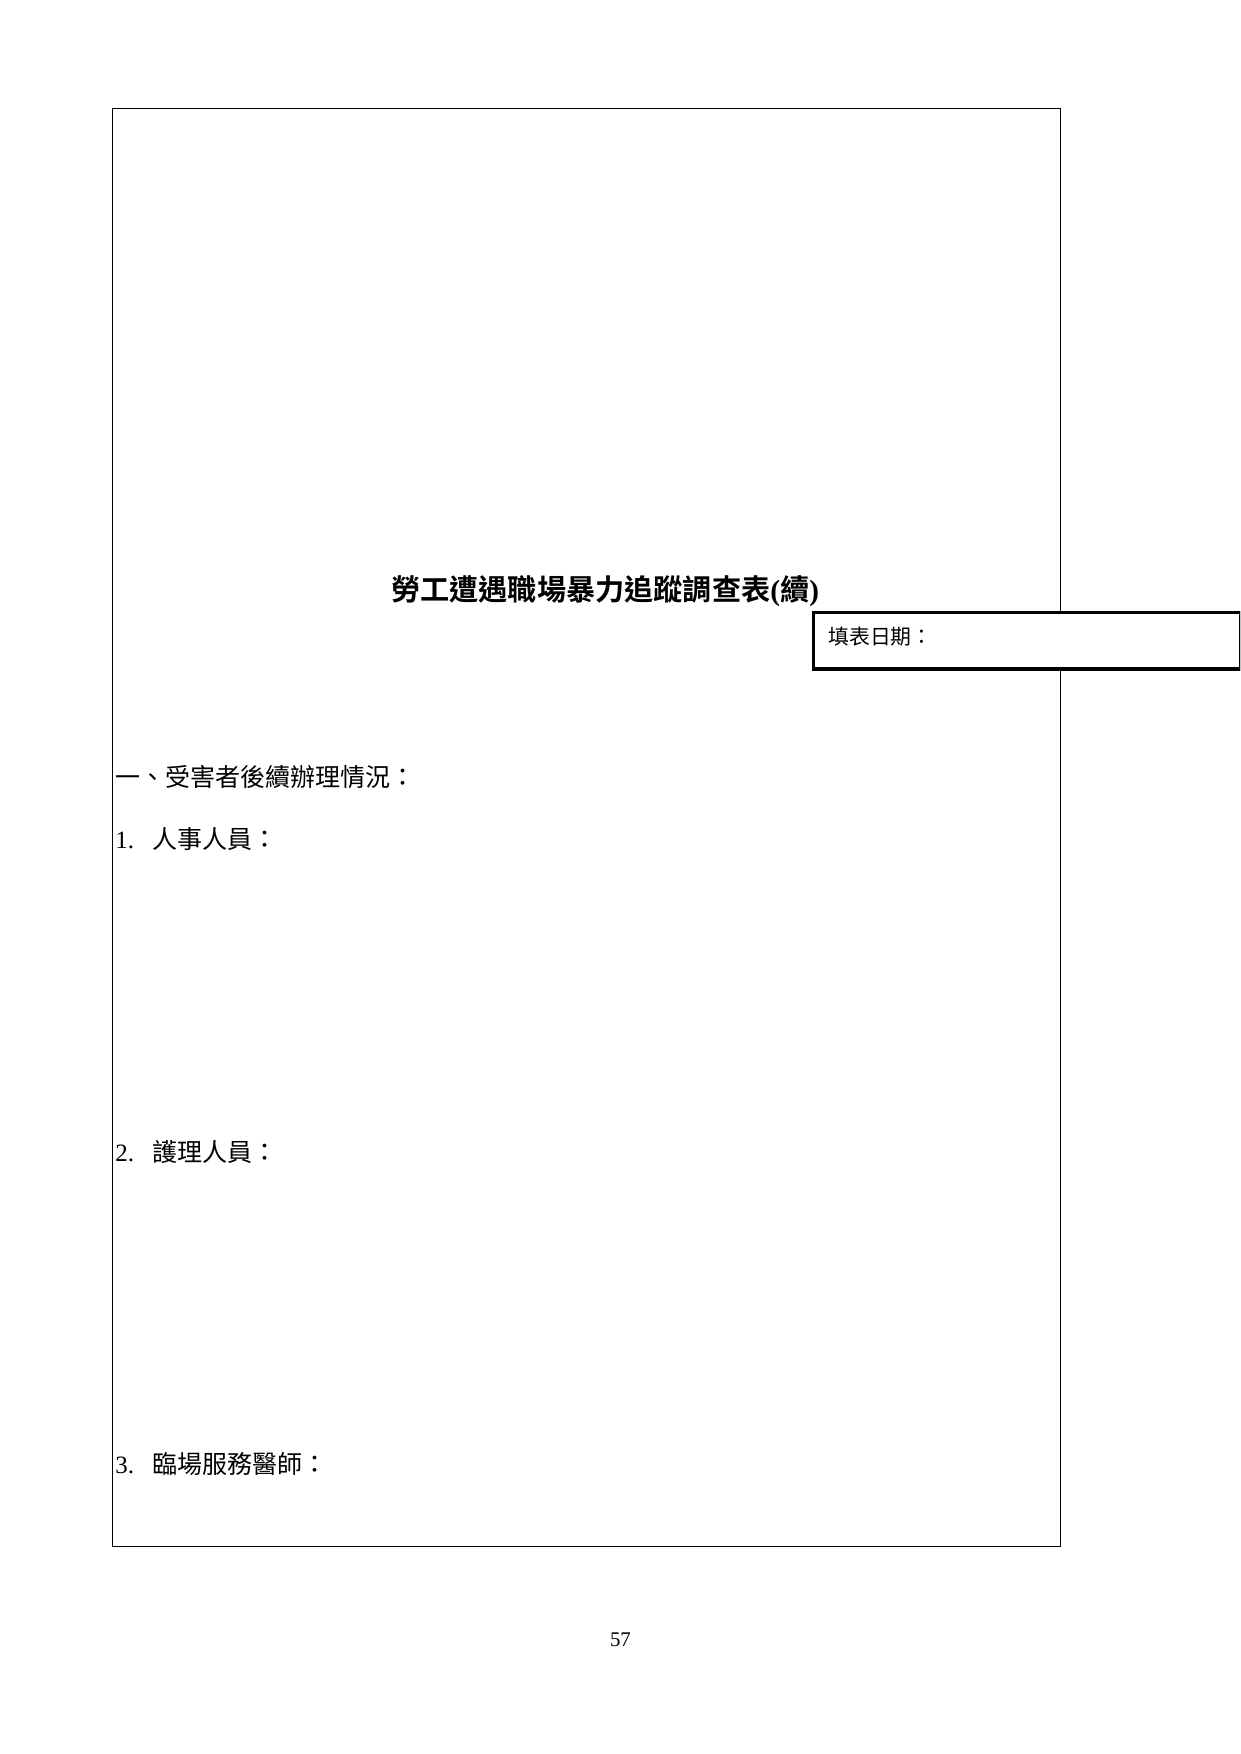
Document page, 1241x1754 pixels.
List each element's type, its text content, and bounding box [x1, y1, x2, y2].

table_header 工作者遭遇職場暴力追蹤調查表 是否為內部暴力事件：□是，請指派勞工代表參與調查。 □否。 職場暴力處置小組成員： 職安人員：___________________________ 人事人員：___________________________ 護理人員：___________________________ 臨場服務醫師：_______________________ 勞工代表：___________________________ 本案調查結果說明如下： 勞工遭遇職場暴力追蹤調查表(續) 一、受害者後續辦理情況： 人事人員： 護理人員： 臨場服務醫師： 職安人員： 二、雙方協商： 1.協商日期：________________________ 2.協商結果是否達成協議：□是(接第3點) □否(接第4點) 3.檢討及改善預防措施 4.公部門(勞檢、警政、法律機關)介入處理 [113, 109, 1060, 1546]
